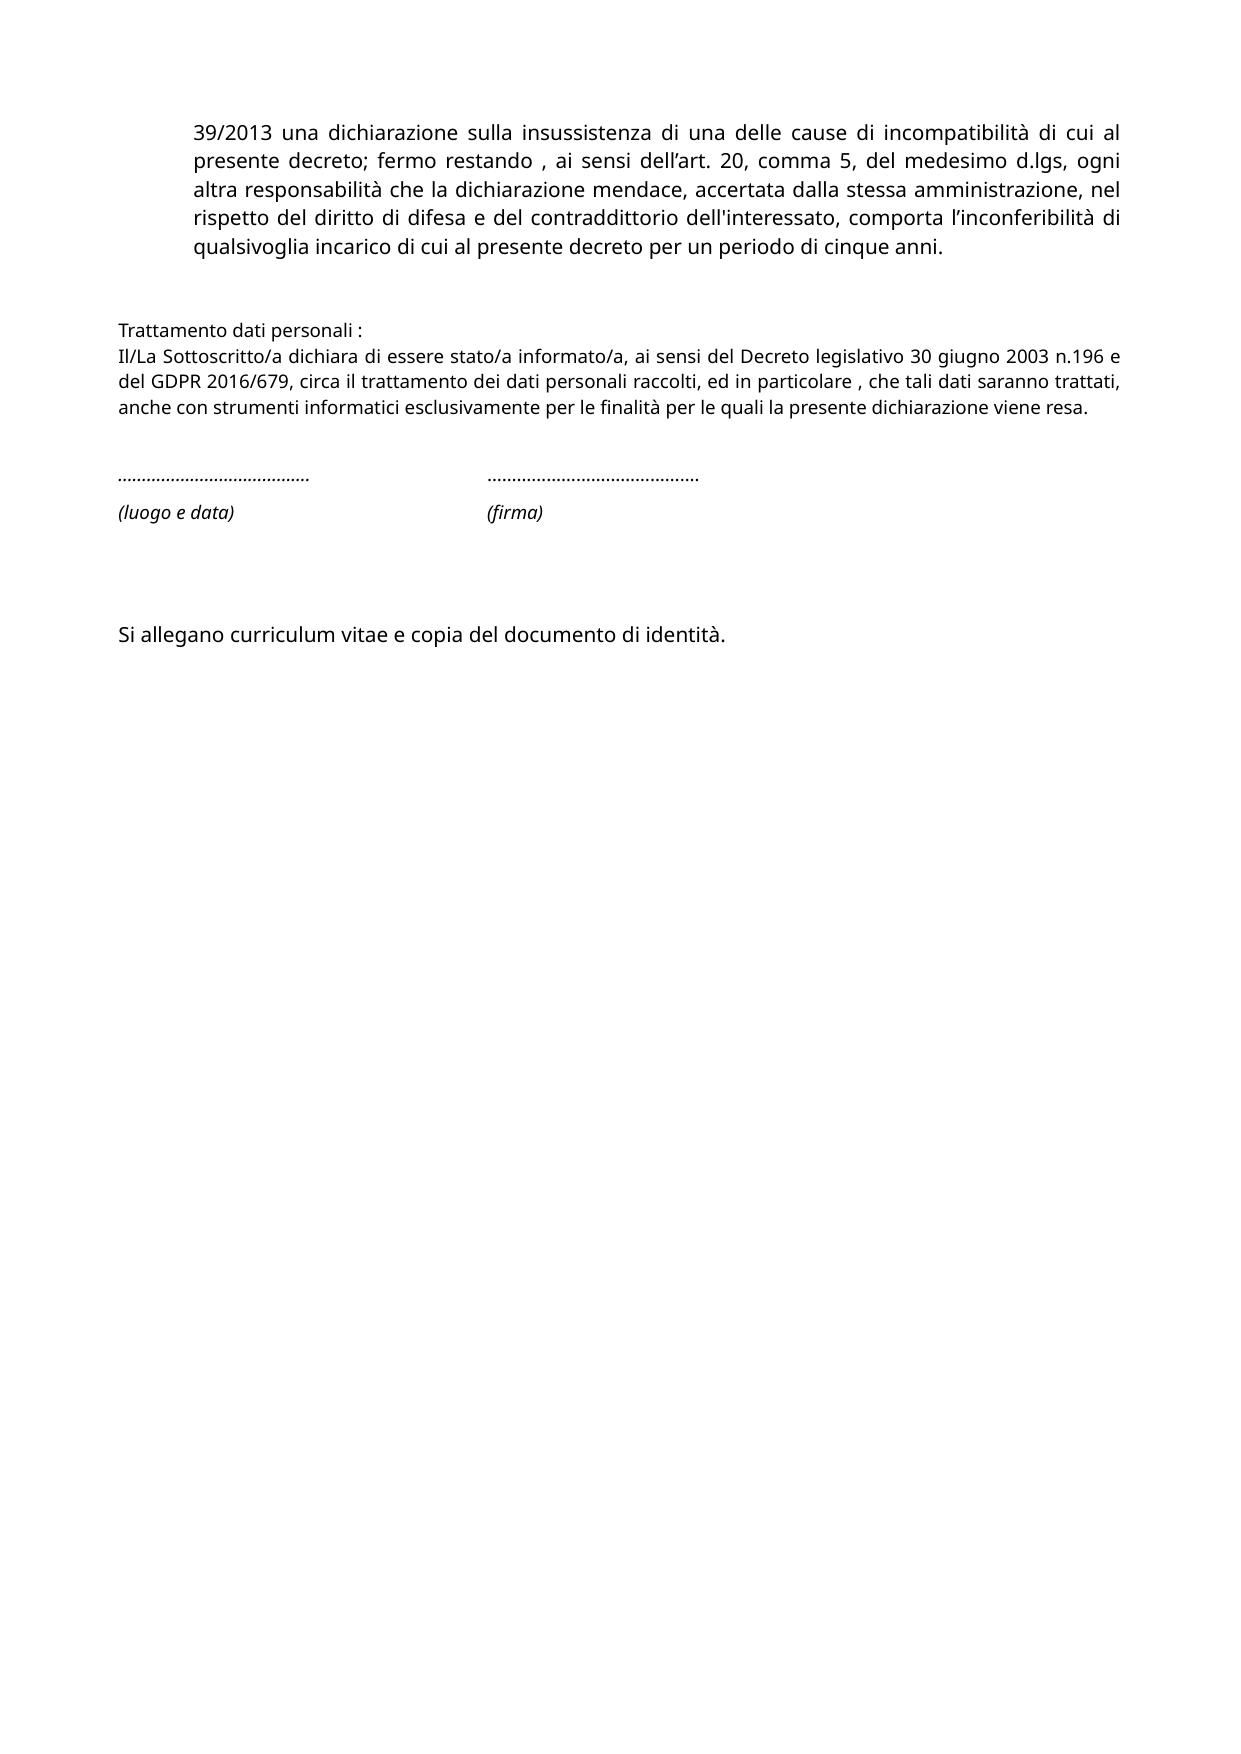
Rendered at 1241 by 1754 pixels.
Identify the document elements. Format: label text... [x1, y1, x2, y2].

text …………………………………. ……………………………………. [118, 461, 1074, 487]
text (luogo e data) (firma) [118, 499, 1074, 525]
text Il/La Sottoscritto/a dichiara di essere stato/a informato/a, ai sensi del Decreto legislativo 30 giugno 2003 n.196 e del GDPR 2016/679, circa il trattamento dei dati personali raccolti, ed in particolare , che tali dati saranno trattati, anche con strumenti informatici esclusivamente per le finalità per le quali la presente dichiarazione viene resa. [118, 343, 1122, 420]
text Si allegano curriculum vitae e copia del documento di identità. [118, 620, 1122, 649]
list 39/2013 una dichiarazione sulla insussistenza di una delle cause di incompatibilità di cui al presente decreto; fermo restando , ai sensi dell’art. 20, comma 5, del medesimo d.lgs, ogni altra responsabilità che la dichiarazione mendace, accertata dalla stessa amministrazione, nel rispetto del diritto di difesa e del contraddittorio dell'interessato, comporta l’inconferibilità di qualsivoglia incarico di cui al presente decreto per un periodo di cinque anni. [156, 118, 1122, 260]
text Trattamento dati personali : [118, 318, 1122, 343]
